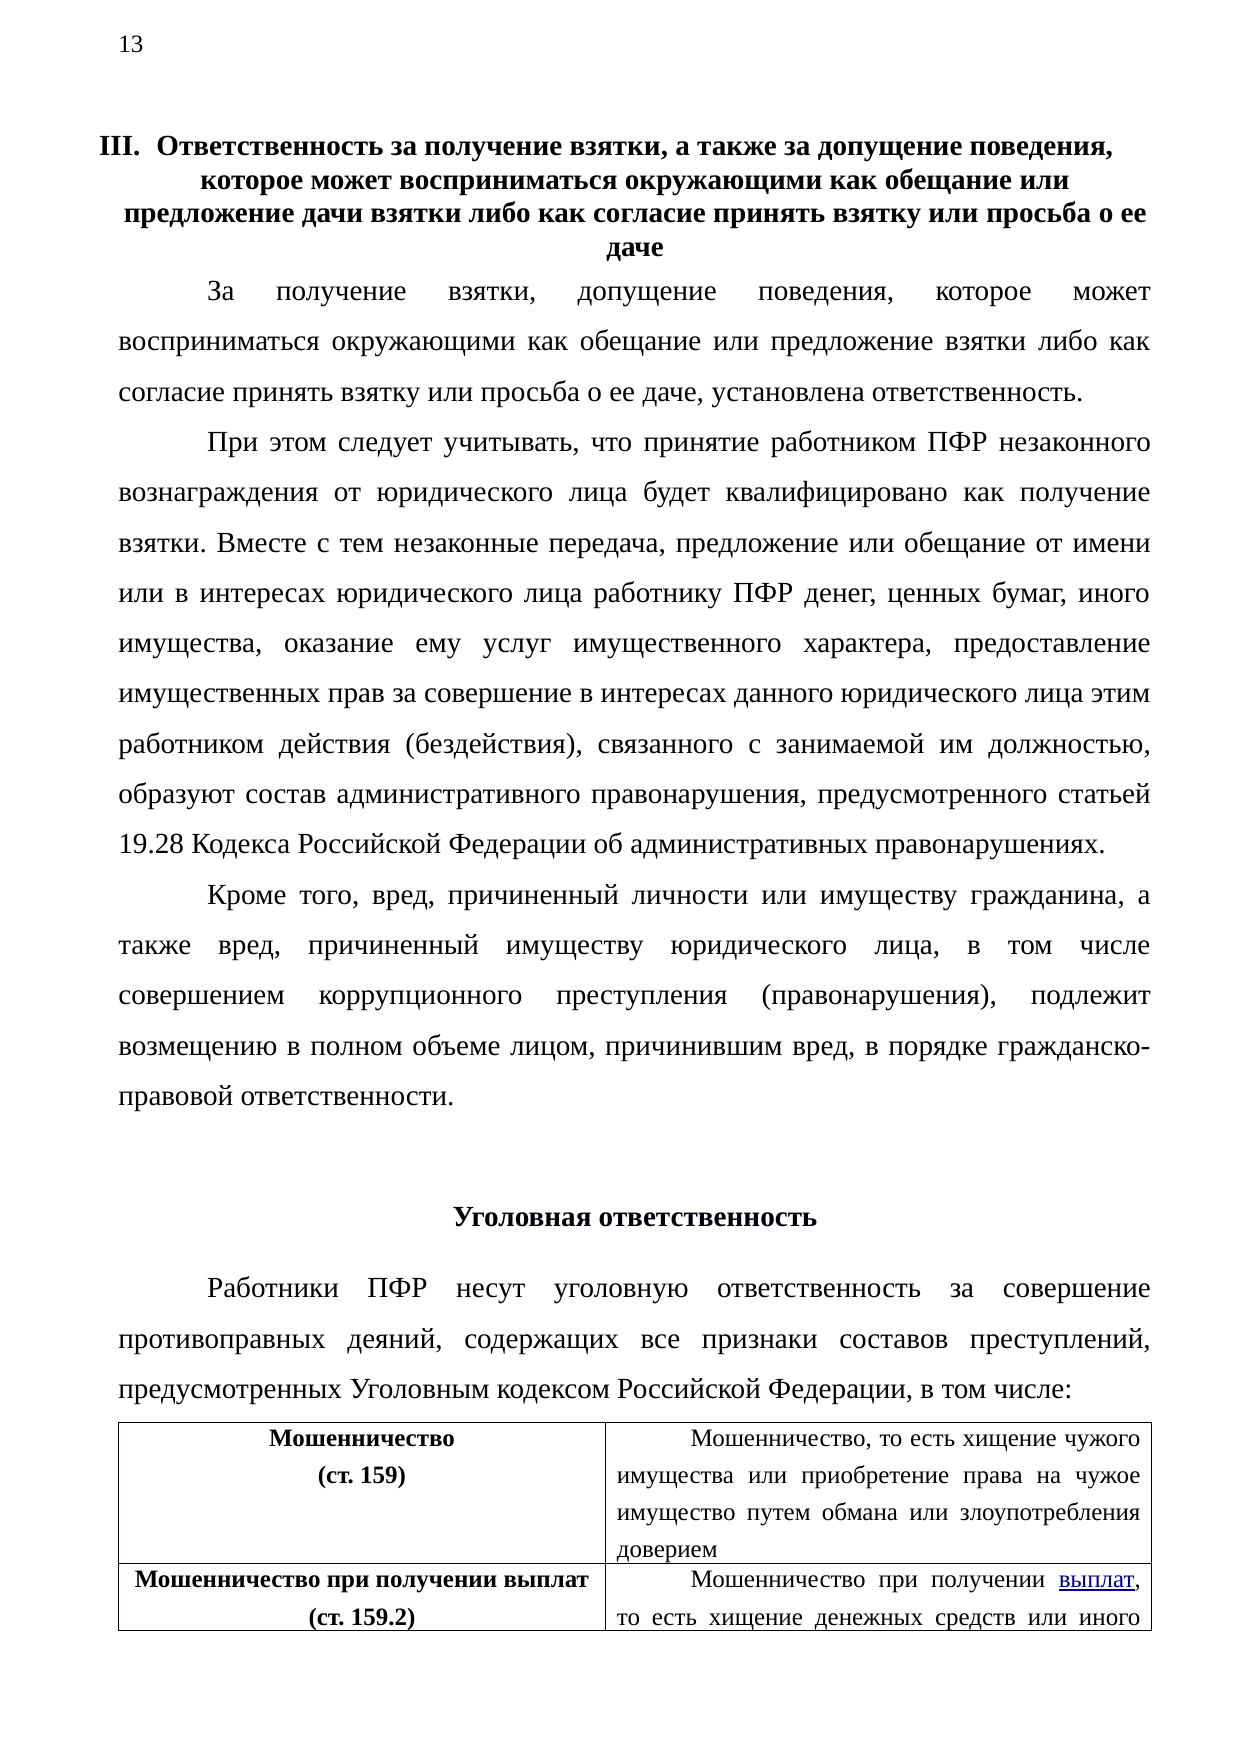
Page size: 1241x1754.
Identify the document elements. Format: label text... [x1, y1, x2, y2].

table_header Мошенничество (ст. 159) [119, 1423, 605, 1563]
text При этом следует учитывать, что принятие работником ПФР незаконного вознаграждения от юридического лица будет квалифицировано как получение взятки. Вместе с тем незаконные передача, предложение или обещание от имени или в интересах юридического лица работнику ПФР денег, ценных бумаг, иного имущества, оказание ему услуг имущественного характера, предоставление имущественных прав за совершение в интересах данного юридического лица этим работником действия (бездействия), связанного с занимаемой им должностью, образуют состав административного правонарушения, предусмотренного статьей 19.28 Кодекса Российской Федерации об административных правонарушениях. [118, 424, 1152, 860]
table_header Мошенничество, то есть хищение чужого имущества или приобретение права на чужое имущество путем обмана или злоупотребления доверием [606, 1423, 1151, 1563]
text За получение взятки, допущение поведения, которое может восприниматься окружающими как обещание или предложение взятки либо как согласие принять взятку или просьба о ее даче, установлена ответственность. [118, 273, 1152, 407]
table_cell Мошенничество при получении выплат, то есть хищение денежных средств или иного [606, 1564, 1151, 1630]
table_cell Мошенничество при получении выплат (ст. 159.2) [119, 1564, 605, 1630]
subtitle Уголовная ответственность [118, 1199, 1152, 1233]
subtitle Ответственность за получение взятки, а также за допущение поведения, которое может восприниматься окружающими как обещание или предложение дачи взятки либо как согласие принять взятку или просьба о ее даче [102, 128, 1152, 263]
text Работники ПФР несут уголовную ответственность за совершение противоправных деяний, содержащих все признаки составов преступлений, предусмотренных Уголовным кодексом Российской Федерации, в том числе: [118, 1271, 1152, 1405]
text Кроме того, вред, причиненный личности или имуществу гражданина, а также вред, причиненный имуществу юридического лица, в том числе совершением коррупционного преступления (правонарушения), подлежит возмещению в полном объеме лицом, причинившим вред, в порядке гражданско-правовой ответственности. [118, 877, 1152, 1112]
